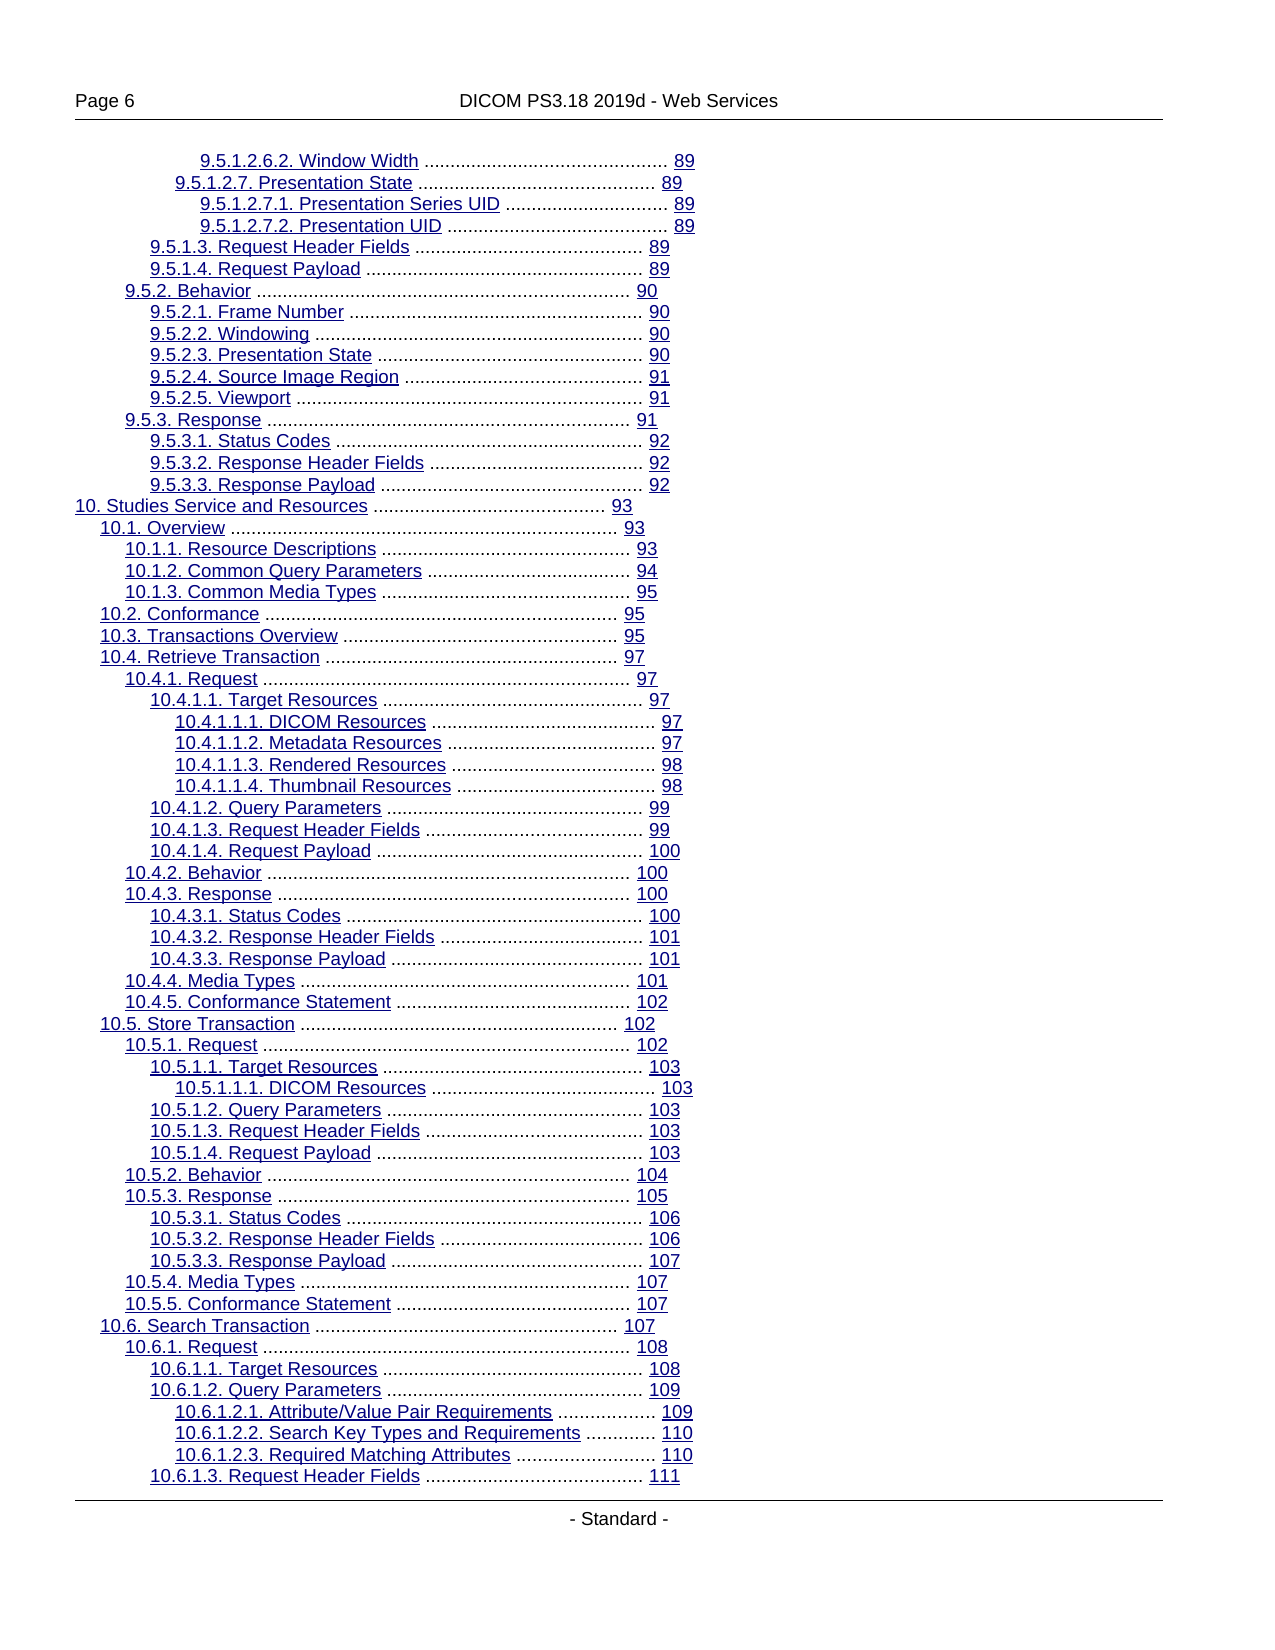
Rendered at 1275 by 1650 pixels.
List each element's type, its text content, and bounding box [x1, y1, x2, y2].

text 10.6.1.2. Query Parameters 0 [150, 1379, 1137, 1401]
text 10.4.4. Media Types 0 [125, 969, 1137, 991]
text 9.5.2.2. Windowing 0 [150, 322, 1137, 344]
text 10.4.3.3. Response Payload 0 [150, 948, 1137, 969]
text 9.5.3.1. Status Codes 0 [150, 430, 1137, 452]
text 10.6.1.2.2. Search Key Types and Requirements 0 [175, 1422, 1137, 1444]
text 10.1.2. Common Query Parameters 0 [125, 560, 1137, 581]
text 10.5. Store Transaction 0 [100, 1012, 1137, 1034]
text 10.4.1.1. Target Resources 0 [150, 689, 1137, 711]
text 10.1.3. Common Media Types 0 [125, 581, 1137, 603]
text 10.4.1. Request 0 [125, 667, 1137, 689]
text 9.5.3.2. Response Header Fields 0 [150, 452, 1137, 473]
text 9.5.1.2.6.2. Window Width 0 [200, 150, 1137, 172]
text 9.5.1.4. Request Payload 0 [150, 258, 1137, 279]
text 9.5.2.5. Viewport 0 [150, 387, 1137, 409]
text 10.4.3.1. Status Codes 0 [150, 905, 1137, 926]
text 10.5.2. Behavior 0 [125, 1163, 1137, 1185]
text 9.5.2. Behavior 0 [125, 279, 1137, 301]
text 10.5.1.3. Request Header Fields 0 [150, 1120, 1137, 1142]
text 10.6.1.2.3. Required Matching Attributes 0 [175, 1444, 1137, 1465]
text 10.4.1.1.1. DICOM Resources 0 [175, 711, 1137, 732]
text 10.4.1.2. Query Parameters 0 [150, 797, 1137, 818]
text 10.1. Overview 0 [100, 517, 1137, 538]
text 10.4.1.1.2. Metadata Resources 0 [175, 732, 1137, 754]
text 10. Studies Service and Resources 0 [75, 495, 1137, 517]
text 10.4.3. Response 0 [125, 883, 1137, 905]
text 10.4.1.1.4. Thumbnail Resources 0 [175, 775, 1137, 797]
text 10.4.1.3. Request Header Fields 0 [150, 818, 1137, 840]
text 10.4.1.4. Request Payload 0 [150, 840, 1137, 862]
text 10.4.1.1.3. Rendered Resources 0 [175, 754, 1137, 775]
text 9.5.3.3. Response Payload 0 [150, 473, 1137, 495]
text 10.5.3.3. Response Payload 0 [150, 1250, 1137, 1271]
text 10.6.1.1. Target Resources 0 [150, 1357, 1137, 1379]
text 10.5.4. Media Types 0 [125, 1271, 1137, 1293]
text 9.5.2.3. Presentation State 0 [150, 344, 1137, 366]
text 10.5.5. Conformance Statement 0 [125, 1293, 1137, 1314]
text 10.6.1.3. Request Header Fields 0 [150, 1465, 1137, 1487]
text 10.2. Conformance 0 [100, 603, 1137, 624]
text 10.1.1. Resource Descriptions 0 [125, 538, 1137, 560]
text 10.5.1.1.1. DICOM Resources 0 [175, 1077, 1137, 1099]
text 10.4.3.2. Response Header Fields 0 [150, 926, 1137, 948]
text 10.3. Transactions Overview 0 [100, 624, 1137, 646]
text 10.5.1. Request 0 [125, 1034, 1137, 1056]
text 10.5.1.2. Query Parameters 0 [150, 1099, 1137, 1120]
text 10.6. Search Transaction 0 [100, 1314, 1137, 1336]
text 10.5.1.4. Request Payload 0 [150, 1142, 1137, 1163]
text 9.5.1.2.7.1. Presentation Series UID 0 [200, 193, 1137, 215]
text 10.6.1.2.1. Attribute/Value Pair Requirements 0 [175, 1401, 1137, 1422]
text 9.5.3. Response 0 [125, 409, 1137, 430]
text 10.5.3.1. Status Codes 0 [150, 1207, 1137, 1228]
text 9.5.1.2.7. Presentation State 0 [175, 172, 1137, 193]
text 10.5.3.2. Response Header Fields 0 [150, 1228, 1137, 1250]
text 9.5.1.3. Request Header Fields 0 [150, 236, 1137, 258]
text 9.5.2.1. Frame Number 0 [150, 301, 1137, 322]
text 10.4. Retrieve Transaction 0 [100, 646, 1137, 667]
text 10.4.5. Conformance Statement 0 [125, 991, 1137, 1012]
text 10.5.1.1. Target Resources 0 [150, 1056, 1137, 1077]
text 10.6.1. Request 0 [125, 1336, 1137, 1357]
text 9.5.2.4. Source Image Region 0 [150, 366, 1137, 387]
text 10.5.3. Response 0 [125, 1185, 1137, 1207]
text 9.5.1.2.7.2. Presentation UID 0 [200, 215, 1137, 236]
text 10.4.2. Behavior 0 [125, 862, 1137, 883]
